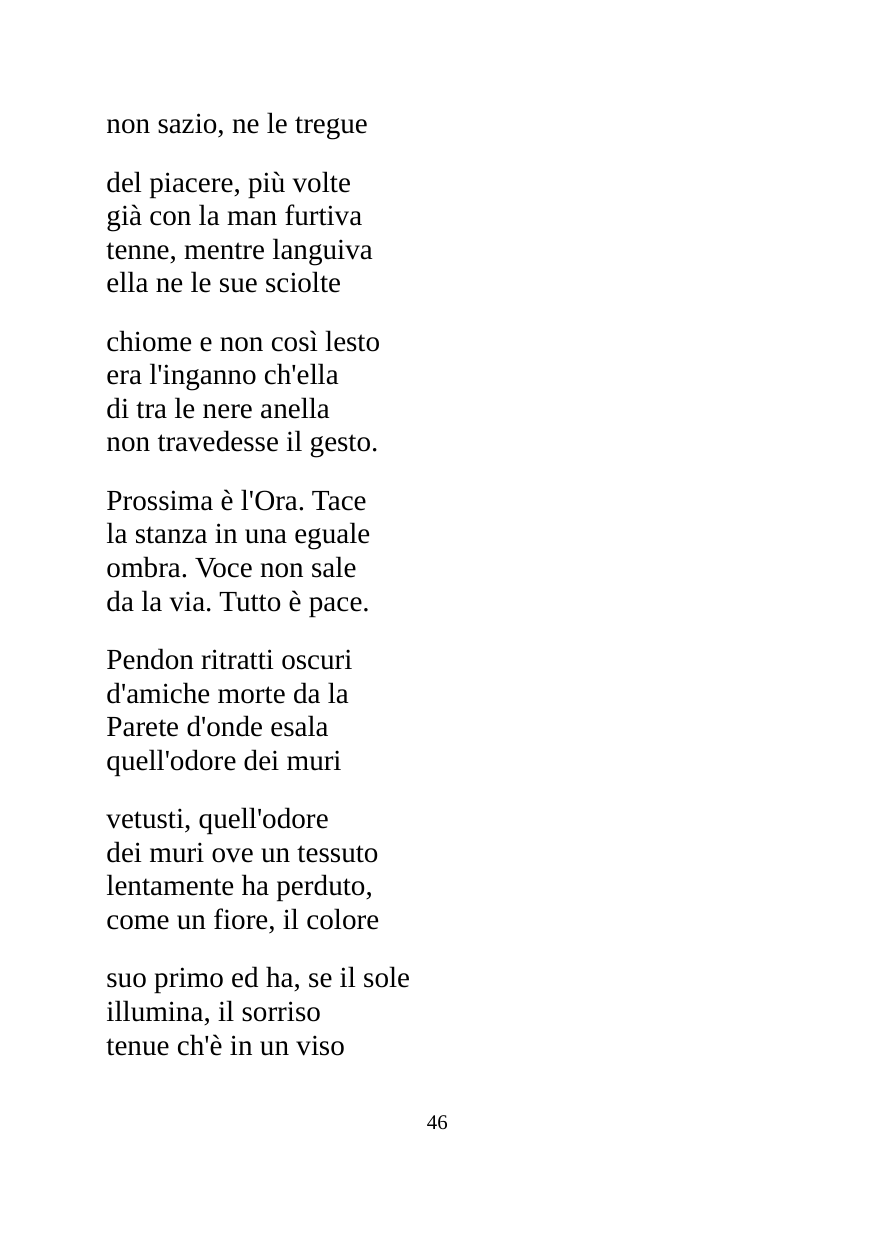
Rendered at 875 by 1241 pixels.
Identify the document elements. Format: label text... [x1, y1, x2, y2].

text suo primo ed ha, se il sole [106, 961, 768, 994]
text non sazio, ne le tregue [106, 106, 768, 140]
text Pendon ritratti oscuri [106, 642, 768, 676]
text chiome e non così lesto [106, 324, 768, 357]
text Parete d'onde esala [106, 709, 768, 743]
text d'amiche morte da la [106, 676, 768, 709]
text come un fiore, il colore [106, 902, 768, 936]
text da la via. Tutto è pace. [106, 584, 768, 617]
text di tra le nere anella [106, 391, 768, 424]
text quell'odore dei muri [106, 743, 768, 776]
text vetusti, quell'odore [106, 801, 768, 835]
text la stanza in una eguale [106, 517, 768, 550]
text ombra. Voce non sale [106, 550, 768, 584]
text Prossima è l'Ora. Tace [106, 483, 768, 517]
text non travedesse il gesto. [106, 424, 768, 458]
text tenue ch'è in un viso [106, 1028, 768, 1061]
text dei muri ove un tessuto [106, 835, 768, 868]
text già con la man furtiva [106, 198, 768, 232]
text lentamente ha perduto, [106, 868, 768, 902]
text illumina, il sorriso [106, 994, 768, 1028]
text ella ne le sue sciolte [106, 265, 768, 299]
text del piacere, più volte [106, 165, 768, 198]
text tenne, mentre languiva [106, 232, 768, 265]
text era l'inganno ch'ella [106, 357, 768, 391]
